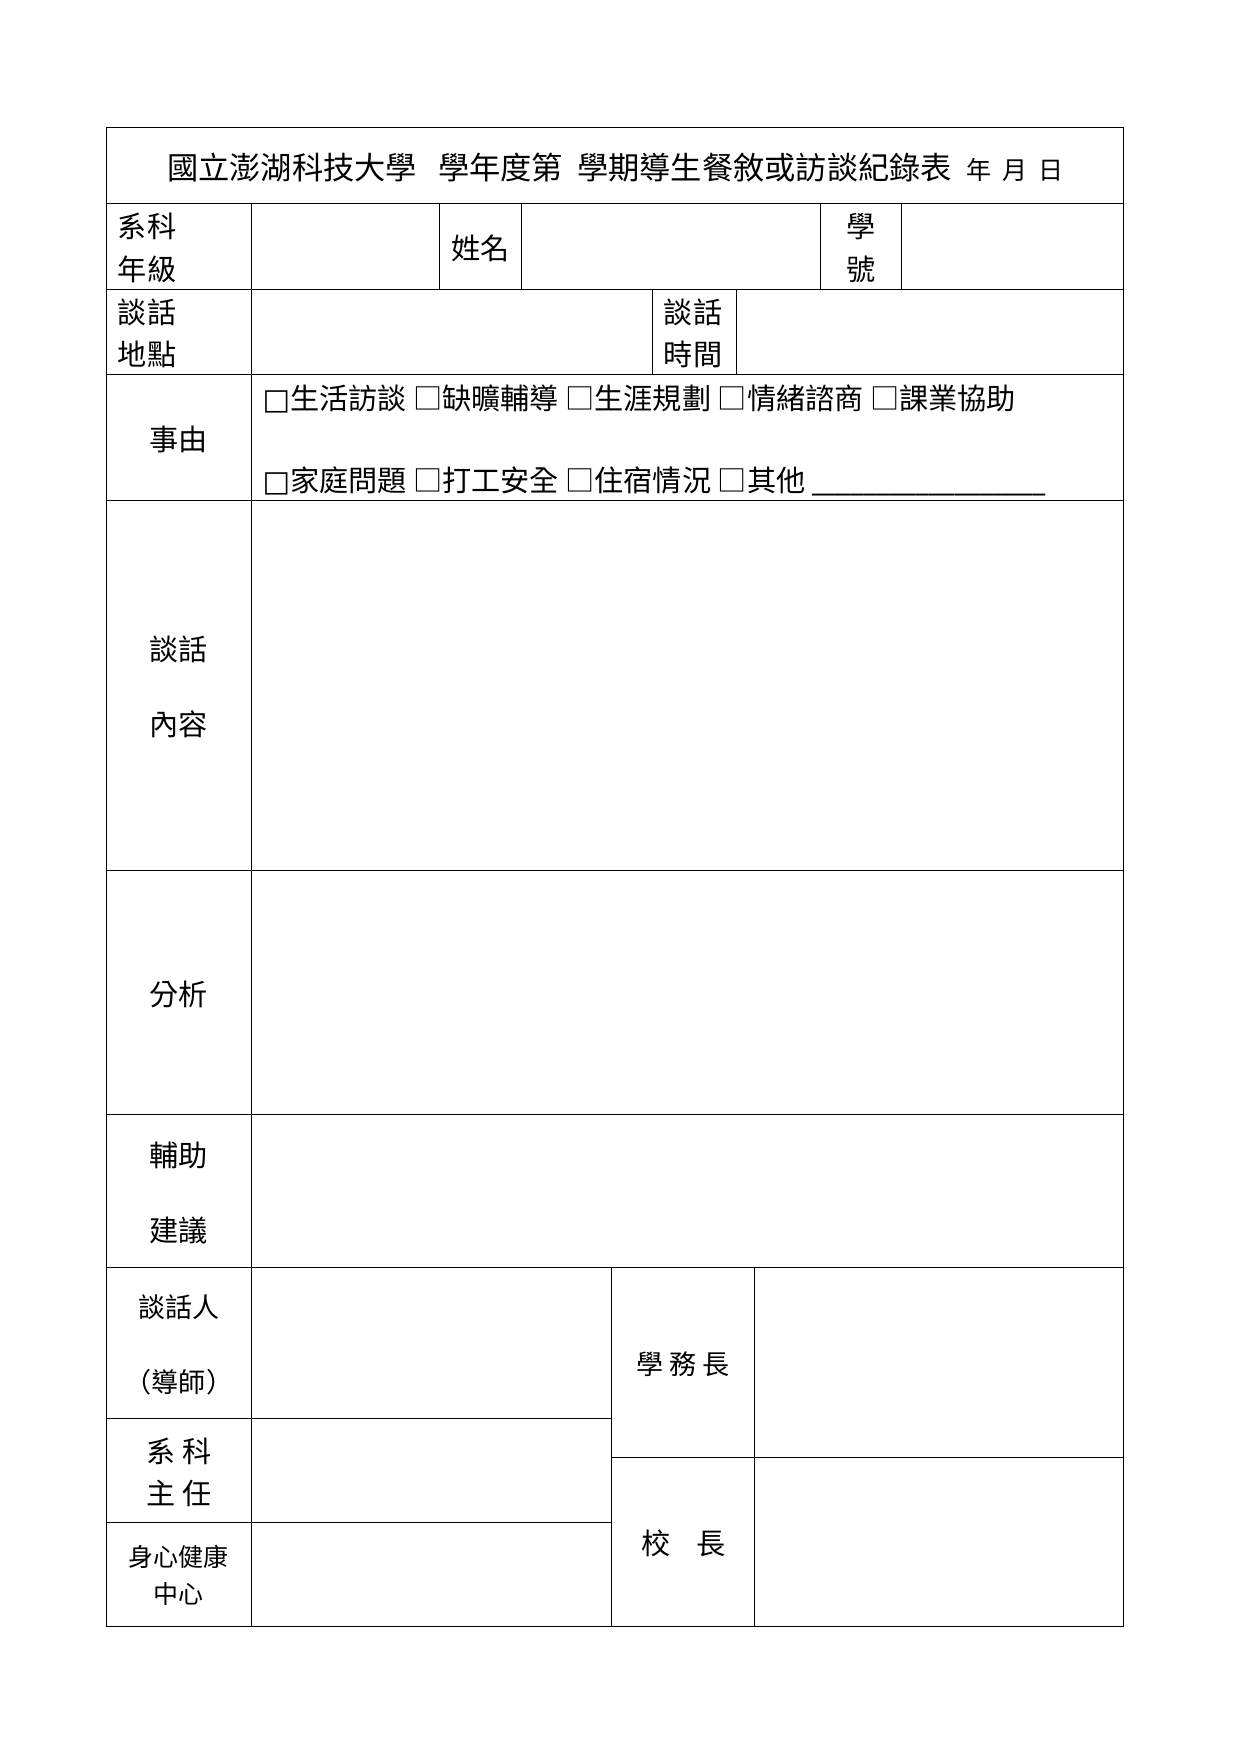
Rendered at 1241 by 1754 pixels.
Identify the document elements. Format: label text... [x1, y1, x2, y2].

table_cell [252, 501, 1123, 870]
table_cell 談話人 （導師） [107, 1268, 251, 1418]
table_cell 系 科 主 任 [107, 1419, 251, 1522]
table_cell 事由 [107, 375, 251, 500]
table_cell 談話 內容 [107, 501, 251, 870]
table_cell [252, 1419, 611, 1522]
table_cell [252, 290, 652, 374]
table_cell 學 務 長 [612, 1268, 754, 1457]
table_cell [252, 1115, 1123, 1267]
table_cell [252, 1268, 611, 1418]
table_cell 談話時間 [653, 290, 736, 374]
table_cell [737, 290, 1123, 374]
table_cell 身心健康中心 [107, 1523, 251, 1626]
table_cell [755, 1458, 1123, 1626]
table_cell 輔助 建議 [107, 1115, 251, 1267]
table_cell [252, 871, 1123, 1114]
table_cell □生活訪談 □缺曠輔導 □生涯規劃 □情緒諮商 □課業協助 □家庭問題 □打工安全 □住宿情況 □其他 __________________ [252, 375, 1123, 500]
table_cell [522, 204, 820, 289]
table_header 國立澎湖科技大學 學年度第 學期導生餐敘或訪談紀錄表 年 月 日 [107, 128, 1123, 203]
table_cell 分析 [107, 871, 251, 1114]
table_cell 學號 [821, 204, 901, 289]
table_cell 談話 地點 [107, 290, 251, 374]
table_cell 系科 年級 [107, 204, 251, 289]
table_cell [252, 204, 439, 289]
table_cell [755, 1268, 1123, 1457]
table_cell [902, 204, 1123, 289]
table_cell 校 長 [612, 1458, 754, 1626]
table_cell [252, 1523, 611, 1626]
table_cell 姓名 [440, 204, 521, 289]
